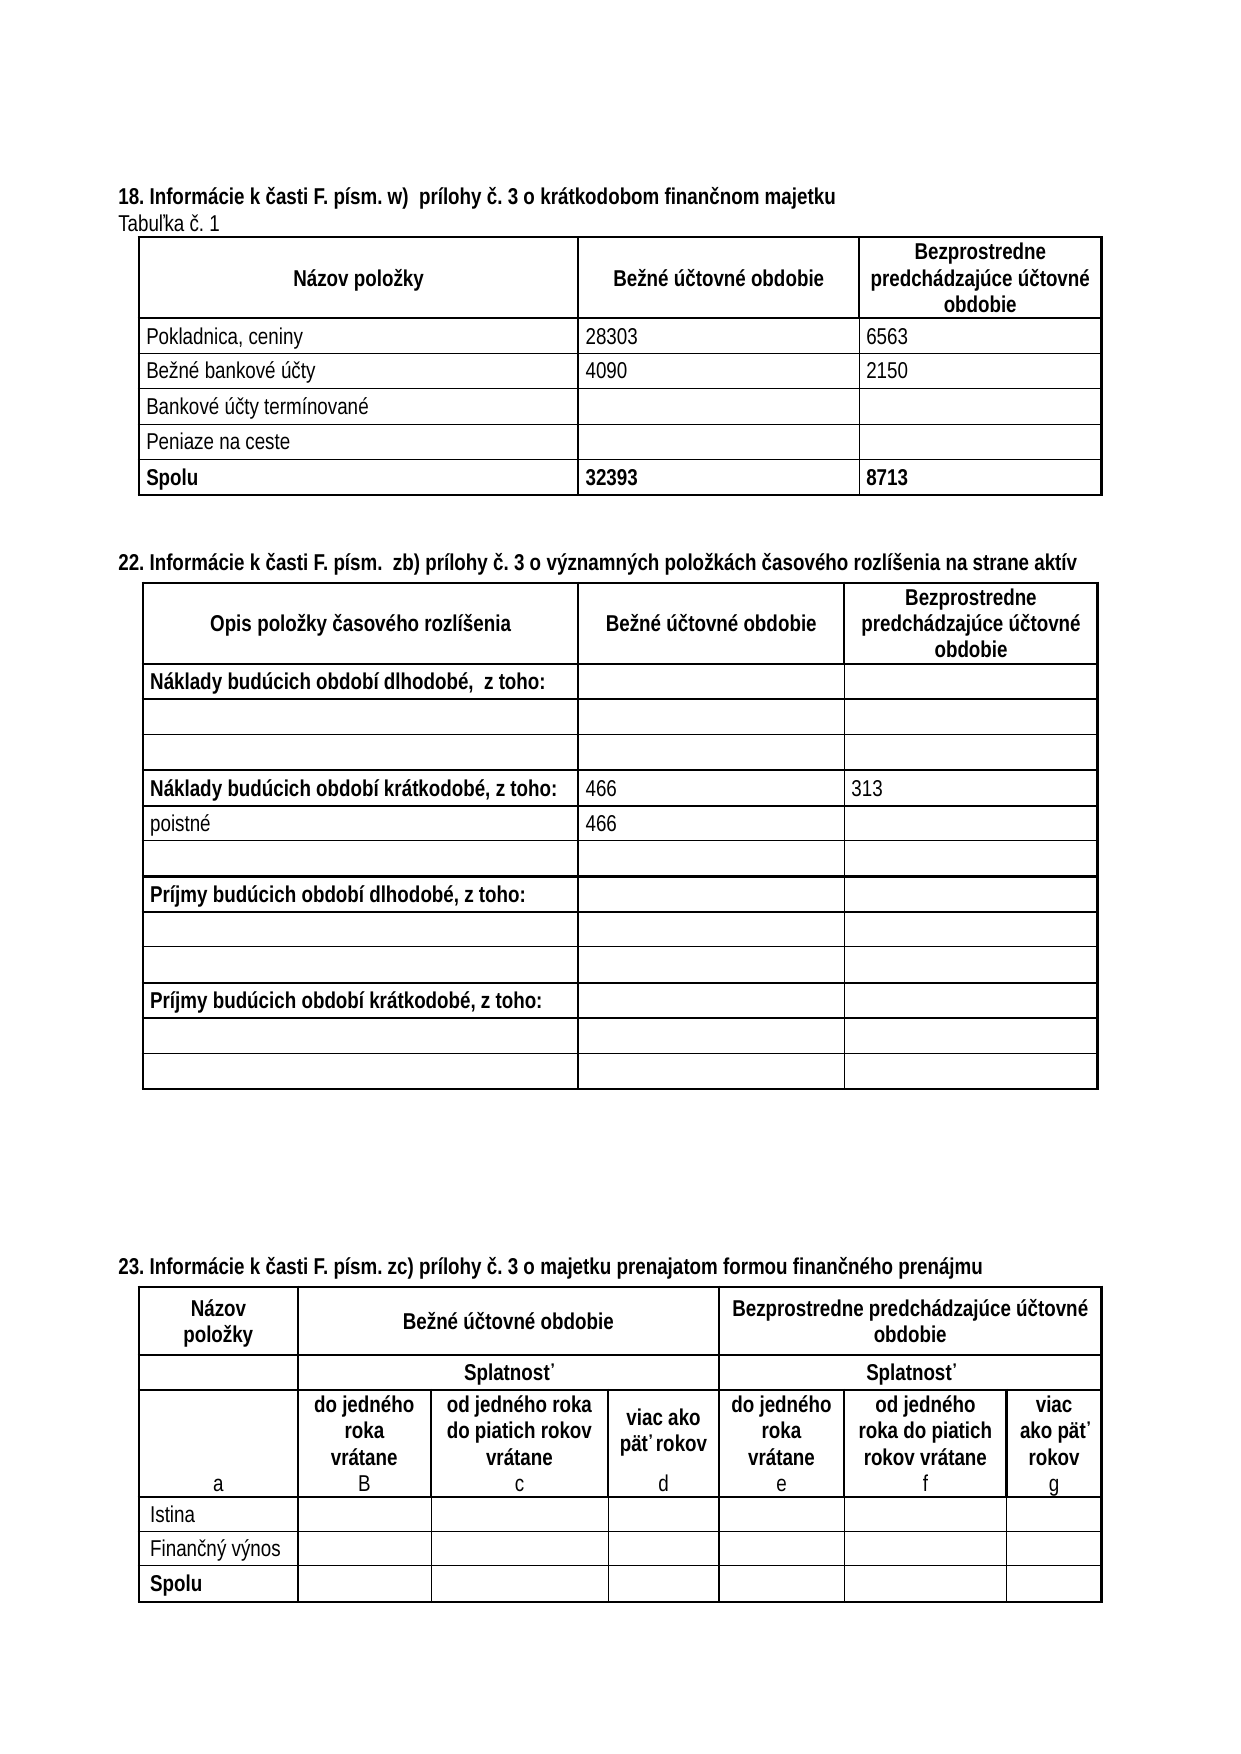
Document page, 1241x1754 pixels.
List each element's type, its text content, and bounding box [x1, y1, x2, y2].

text 22. Informácie k časti F. písm. zb) prílohy č. 3 o významných položkách časového rozlíšenia na strane aktív [118, 549, 1122, 575]
table_cell Splatnosť [720, 1356, 1100, 1389]
table_cell [144, 1019, 577, 1052]
table_cell [144, 1054, 577, 1088]
table_cell Spolu [140, 460, 577, 494]
table_header Opis položky časového rozlíšenia [144, 584, 577, 663]
table_cell do jedného roka vrátane [299, 1391, 430, 1470]
table_cell [140, 1356, 297, 1389]
table_cell [144, 700, 577, 734]
table_cell [860, 389, 1100, 423]
table_cell Pokladnica, ceniny [140, 319, 577, 353]
table_cell Finančný výnos [140, 1532, 297, 1565]
table_cell [579, 841, 844, 875]
table_header Bezprostredne predchádzajúce účtovné obdobie [860, 238, 1100, 317]
table_cell [609, 1498, 718, 1531]
table_cell Splatnosť [299, 1356, 718, 1389]
table_cell od jedného roka do piatich rokov vrátane [845, 1391, 1005, 1470]
table_cell Príjmy budúcich období krátkodobé, z toho: [144, 984, 577, 1017]
table_cell f [845, 1470, 1005, 1496]
table_cell 32393 [579, 460, 859, 494]
table_cell [845, 1532, 1006, 1565]
table_cell [299, 1532, 431, 1565]
table_header Bezprostredne predchádzajúce účtovné obdobie [720, 1288, 1100, 1354]
table_cell Istina [140, 1498, 297, 1531]
table_cell [299, 1498, 431, 1531]
table_cell [1007, 1498, 1100, 1531]
table_header Názov položky [140, 238, 577, 317]
table_cell [432, 1532, 608, 1565]
table_cell 2150 [860, 354, 1100, 388]
table_cell [579, 735, 844, 769]
table_cell [144, 735, 577, 769]
table_cell [845, 735, 1096, 769]
table_cell 4090 [579, 354, 859, 388]
table_cell viac ako päť rokov [609, 1391, 718, 1470]
table_cell [579, 1054, 844, 1088]
table_cell [845, 947, 1096, 982]
table_cell [140, 1391, 297, 1470]
table_cell [299, 1566, 431, 1601]
table_header Názov položky [140, 1288, 297, 1354]
text Tabuľka č. 1 [118, 210, 1122, 236]
table_cell a [140, 1470, 297, 1496]
table_cell [845, 1019, 1096, 1052]
table_cell [579, 878, 844, 911]
table_cell [432, 1566, 608, 1601]
table_cell [144, 913, 577, 946]
table_cell [579, 984, 844, 1017]
table_cell 8713 [860, 460, 1100, 494]
table_cell [720, 1498, 844, 1531]
table_cell [144, 947, 577, 982]
table_cell [845, 1566, 1006, 1601]
table_cell 466 [579, 807, 844, 840]
text 23. Informácie k časti F. písm. zc) prílohy č. 3 o majetku prenajatom formou finančného prenájmu [118, 1253, 1122, 1279]
table_cell Náklady budúcich období dlhodobé, z toho: [144, 665, 577, 698]
table_cell [579, 700, 844, 734]
table_cell od jedného roka do piatich rokov vrátane [432, 1391, 607, 1470]
table_cell [1007, 1566, 1100, 1601]
table_cell [579, 947, 844, 982]
table_cell [845, 878, 1096, 911]
table_cell [579, 1019, 844, 1052]
table_cell [845, 913, 1096, 946]
table_cell [609, 1566, 718, 1601]
table_cell Bežné bankové účty [140, 354, 577, 388]
table_header Bezprostredne predchádzajúce účtovné obdobie [845, 584, 1096, 663]
table_cell [579, 913, 844, 946]
text 18. Informácie k časti F. písm. w) prílohy č. 3 o krátkodobom finančnom majetku [118, 183, 1122, 210]
table_cell 28303 [579, 319, 859, 353]
table_header Bežné účtovné obdobie [579, 584, 843, 663]
table_cell B [299, 1470, 430, 1496]
table_cell Spolu [140, 1566, 297, 1601]
table_cell c [432, 1470, 607, 1496]
table_cell [720, 1532, 844, 1565]
table_cell [720, 1566, 844, 1601]
table_cell [579, 425, 859, 459]
table_cell [845, 841, 1096, 875]
table_cell 6563 [860, 319, 1100, 353]
table_cell [432, 1498, 608, 1531]
table_cell e [720, 1470, 843, 1496]
table_cell do jedného roka vrátane [720, 1391, 843, 1470]
table_cell [579, 665, 844, 698]
table_cell [579, 389, 859, 423]
table_header Bežné účtovné obdobie [579, 238, 858, 317]
table_cell [144, 841, 577, 875]
table_cell [609, 1532, 718, 1565]
table_cell poistné [144, 807, 577, 840]
table_cell [845, 807, 1096, 840]
table_cell g [1008, 1470, 1100, 1496]
table_cell [845, 984, 1096, 1017]
table_cell Peniaze na ceste [140, 425, 577, 459]
table_cell [1007, 1532, 1100, 1565]
table_header Bežné účtovné obdobie [299, 1288, 718, 1354]
table_cell [845, 1498, 1006, 1531]
table_cell 466 [579, 771, 844, 804]
table_cell viac ako päť rokov [1008, 1391, 1100, 1470]
table_cell [860, 425, 1100, 459]
table_cell Bankové účty termínované [140, 389, 577, 423]
table_cell Príjmy budúcich období dlhodobé, z toho: [144, 878, 577, 911]
table_cell [845, 1054, 1096, 1088]
table_cell Náklady budúcich období krátkodobé, z toho: [144, 771, 577, 804]
table_cell 313 [845, 771, 1096, 804]
table_cell [845, 700, 1096, 734]
table_cell [845, 665, 1096, 698]
table_cell d [609, 1470, 718, 1496]
